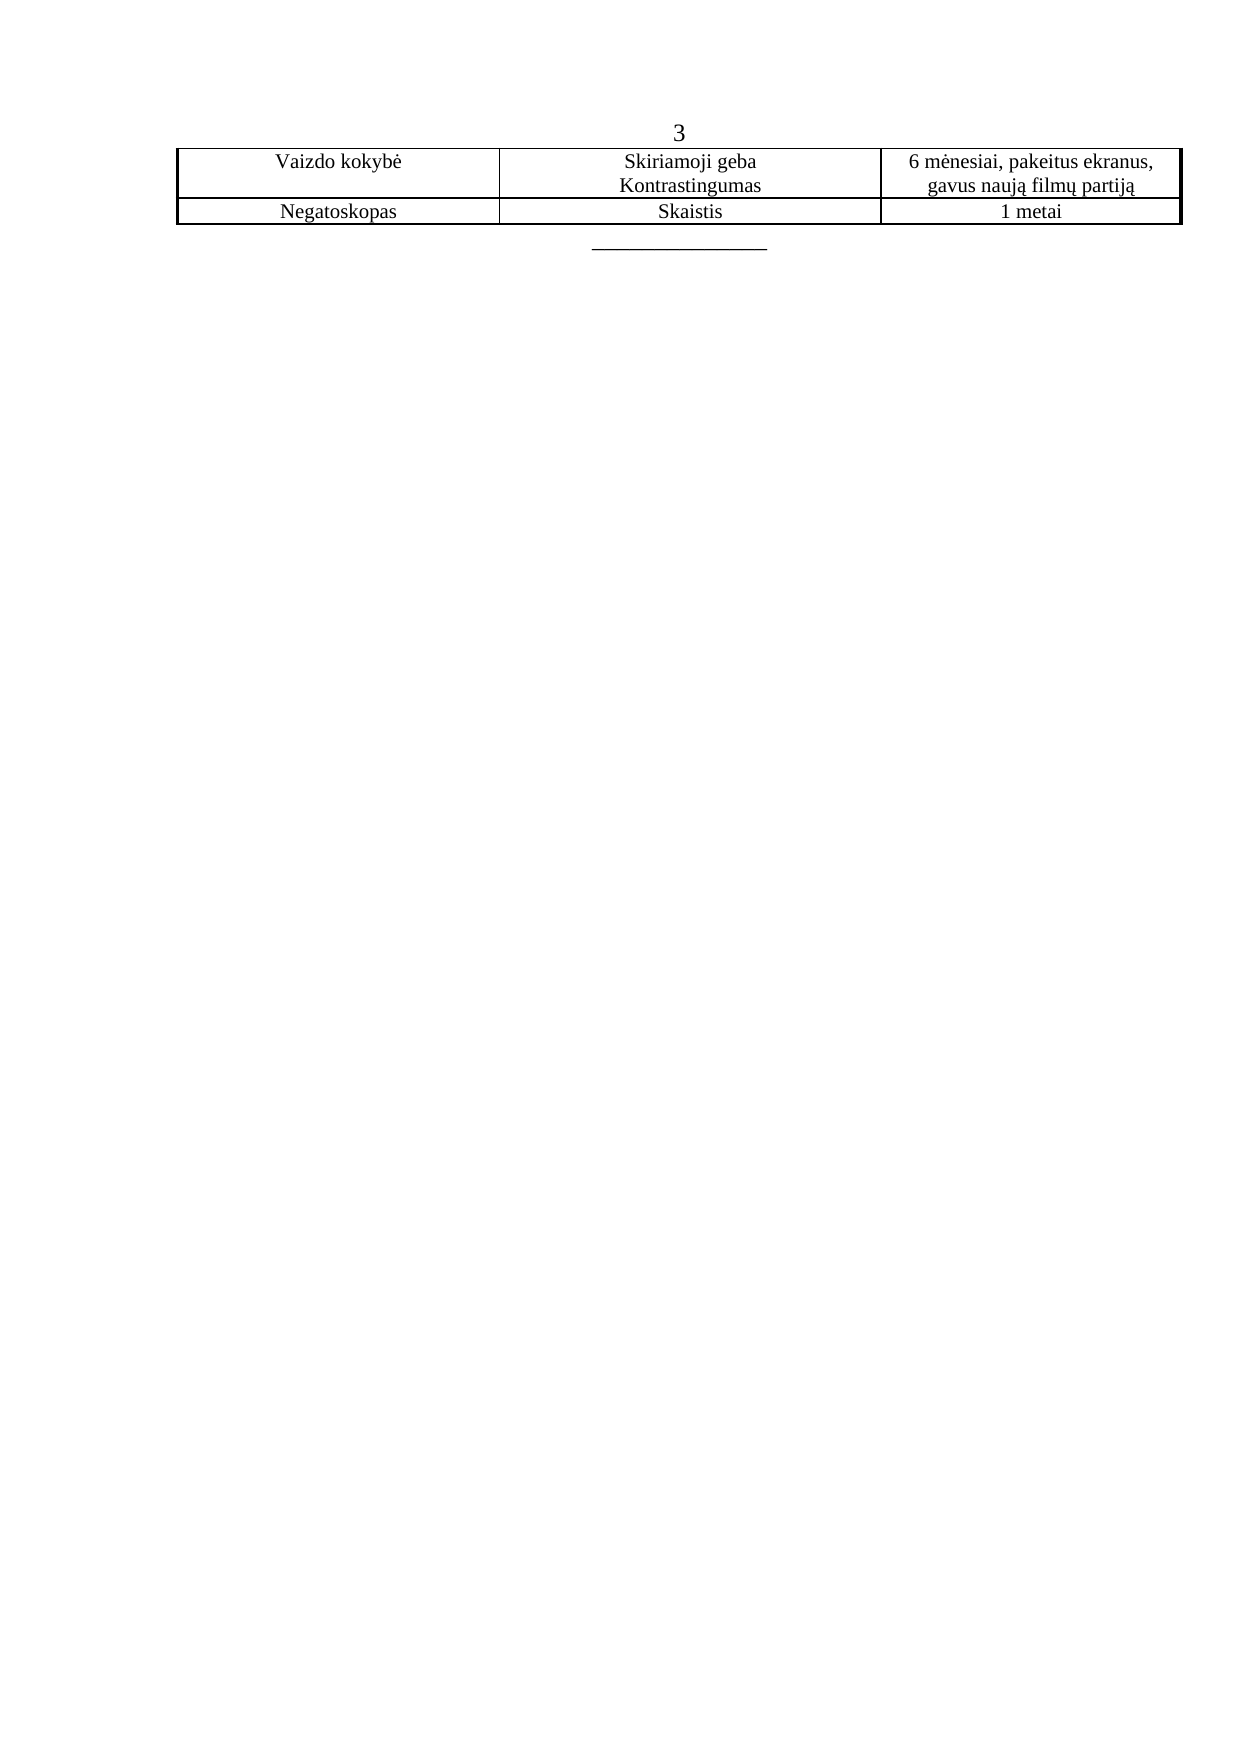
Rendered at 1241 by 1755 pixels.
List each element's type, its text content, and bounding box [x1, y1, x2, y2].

table_cell Vaizdo kokybė [179, 149, 499, 197]
table_cell Negatoskopas [179, 199, 499, 223]
table_cell Skaistis [500, 199, 880, 223]
table_cell 6 mėnesiai, pakeitus ekranus, gavus naują filmų partiją [882, 149, 1179, 197]
table_cell 1 metai [882, 199, 1179, 223]
text ______________ [177, 225, 1181, 253]
table_cell Skiriamoji geba Kontrastingumas [500, 149, 880, 197]
